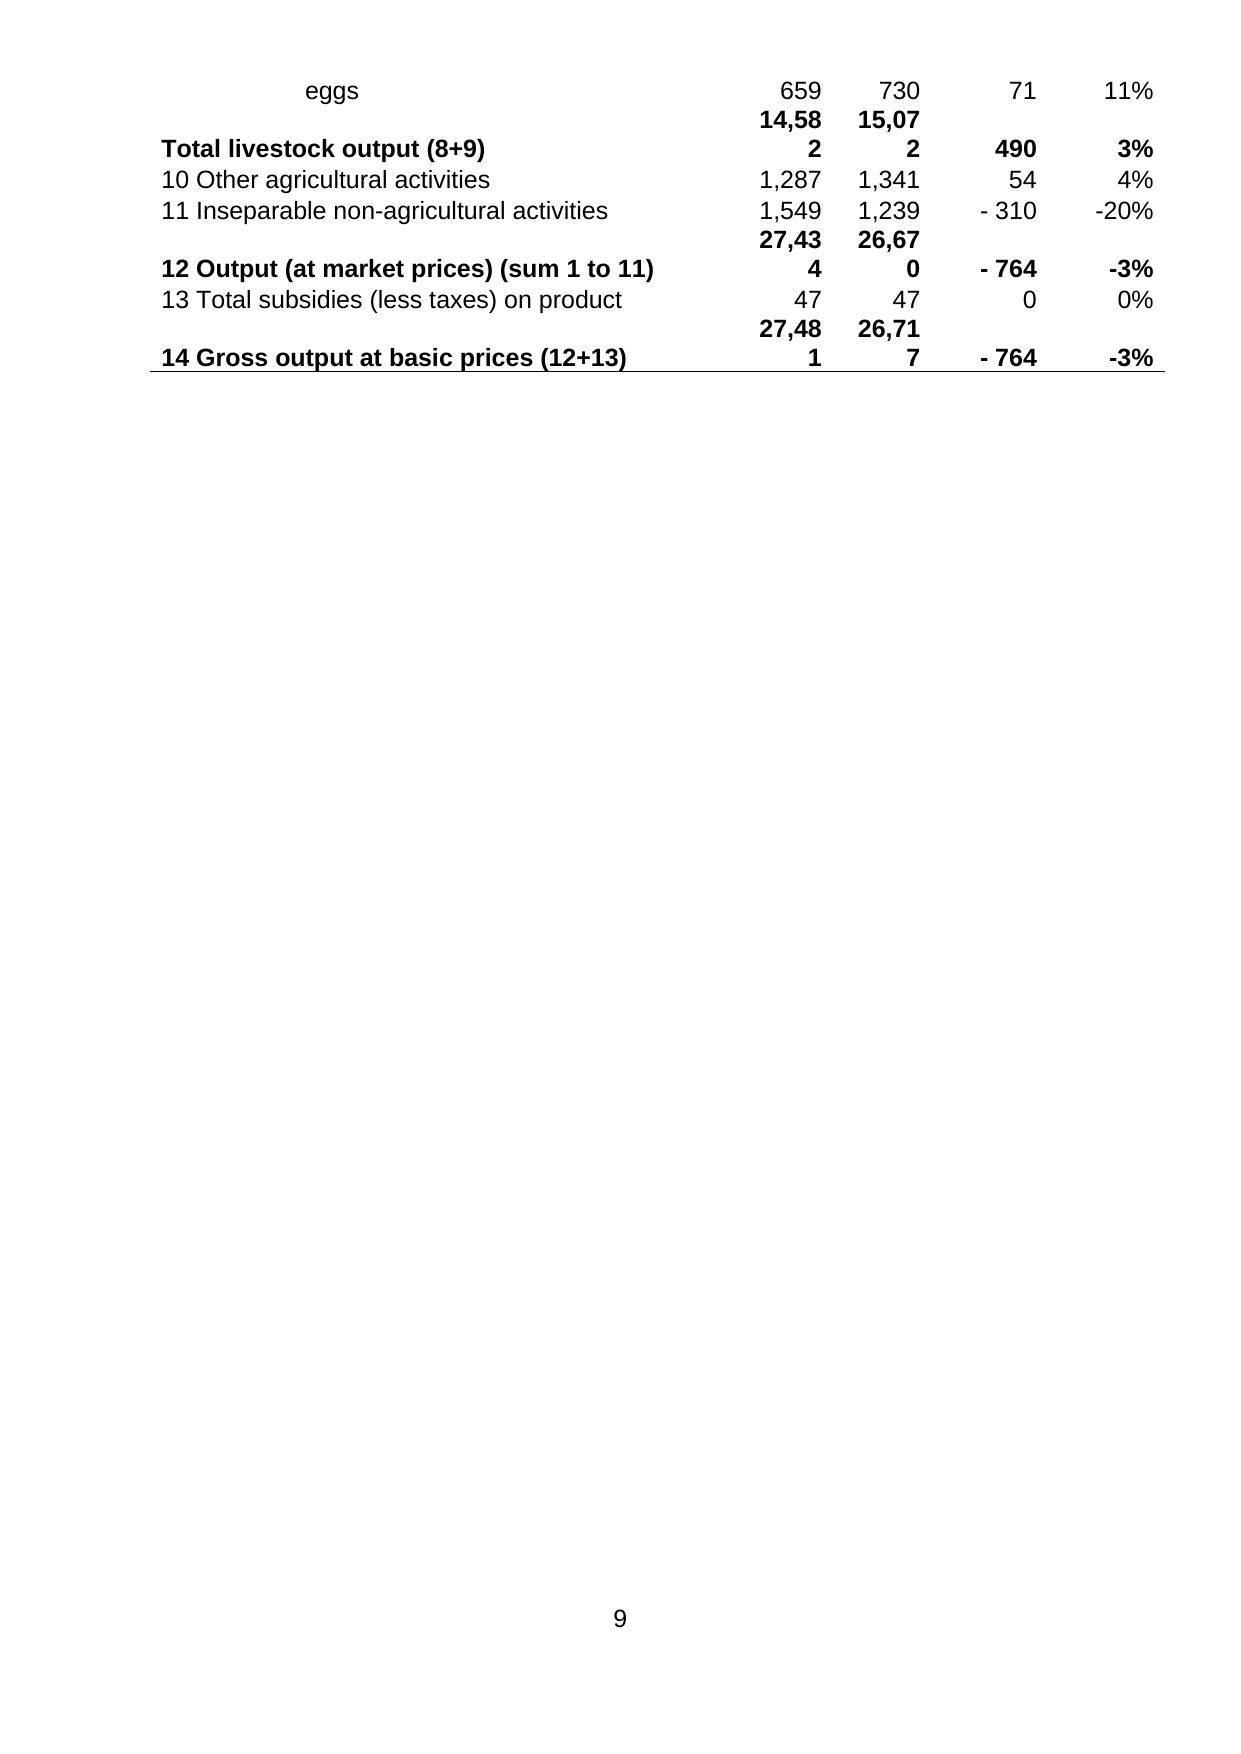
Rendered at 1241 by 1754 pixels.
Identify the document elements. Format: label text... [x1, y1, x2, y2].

table_cell 4% [1048, 163, 1164, 194]
table_cell 730 [833, 74, 931, 105]
table_cell Total livestock output (8+9) [150, 105, 734, 162]
table_cell 10 Other agricultural activities [150, 163, 734, 194]
table_cell 13 Total subsidies (less taxes) on product [150, 283, 734, 314]
table_cell - 310 [931, 194, 1048, 225]
table_cell 14 Gross output at basic prices (12+13) [150, 314, 734, 371]
table_cell 0 [931, 283, 1048, 314]
table_cell 3% [1048, 105, 1164, 162]
table_cell 659 [734, 74, 833, 105]
table_cell 27,481 [734, 314, 833, 371]
table_cell - 764 [931, 314, 1048, 371]
table_cell 1,239 [833, 194, 931, 225]
table_cell -3% [1048, 314, 1164, 371]
table_cell -20% [1048, 194, 1164, 225]
table_cell 14,582 [734, 105, 833, 162]
table_cell 27,434 [734, 225, 833, 282]
table_cell 11 Inseparable non-agricultural activities [150, 194, 734, 225]
table_cell 11% [1048, 74, 1164, 105]
table_cell 1,549 [734, 194, 833, 225]
table_cell 15,072 [833, 105, 931, 162]
table_cell 0% [1048, 283, 1164, 314]
table_cell 71 [931, 74, 1048, 105]
table_cell - 764 [931, 225, 1048, 282]
table_cell 54 [931, 163, 1048, 194]
table_cell 47 [734, 283, 833, 314]
table_cell [150, 74, 293, 105]
table_cell -3% [1048, 225, 1164, 282]
table_cell eggs [294, 74, 734, 105]
table_cell 1,341 [833, 163, 931, 194]
table_cell 47 [833, 283, 931, 314]
table_cell 490 [931, 105, 1048, 162]
table_cell 26,670 [833, 225, 931, 282]
table_cell 1,287 [734, 163, 833, 194]
table_cell 26,717 [833, 314, 931, 371]
table_cell 12 Output (at market prices) (sum 1 to 11) [150, 225, 734, 282]
